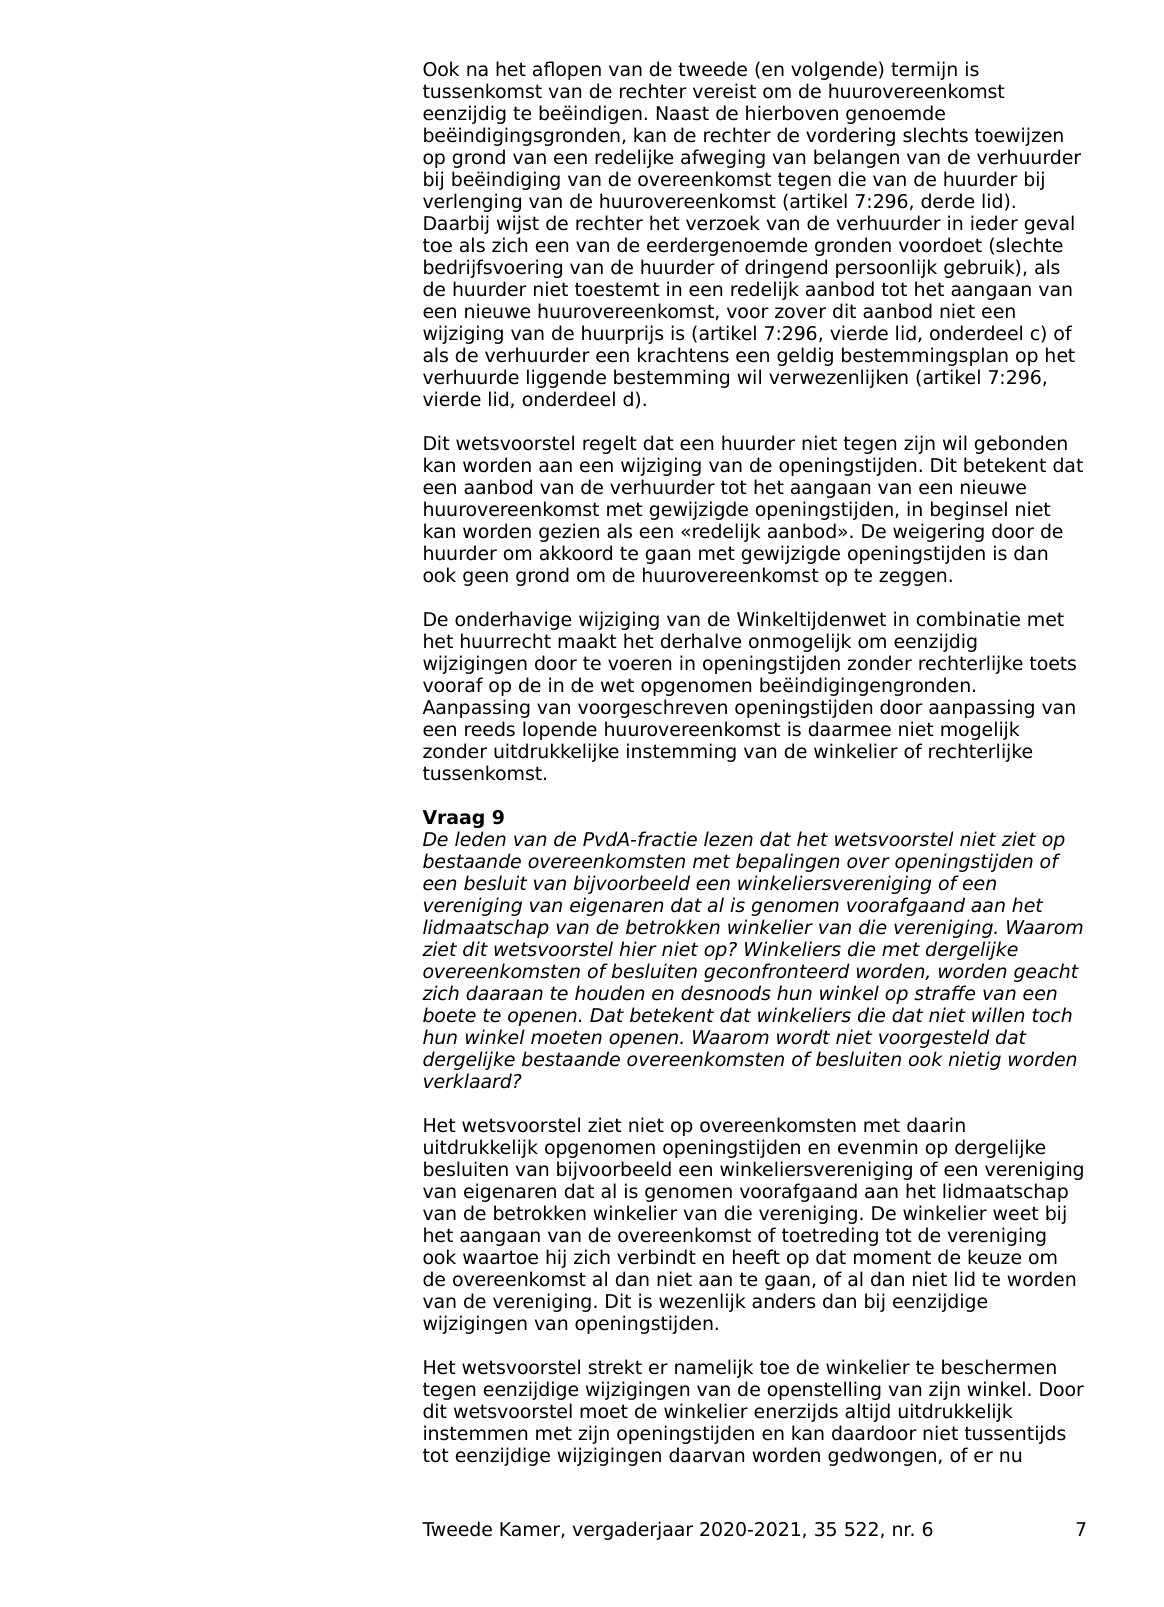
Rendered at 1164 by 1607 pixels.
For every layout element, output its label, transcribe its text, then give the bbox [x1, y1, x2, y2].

text De onderhavige wijziging van de Winkeltijdenwet in combinatie met het huurrecht maakt het derhalve onmogelijk om eenzijdig wijzigingen door te voeren in openingstijden zonder rechterlijke toets vooraf op de in de wet opgenomen beëindigingengronden. Aanpassing van voorgeschreven openingstijden door aanpassing van een reeds lopende huurovereenkomst is daarmee niet mogelijk zonder uitdrukkelijke instemming van de winkelier of rechterlijke tussenkomst. [422, 609, 1087, 785]
text Ook na het aflopen van de tweede (en volgende) termijn is tussenkomst van de rechter vereist om de huurovereenkomst eenzijdig te beëindigen. Naast de hierboven genoemde beëindigingsgronden, kan de rechter de vordering slechts toewijzen op grond van een redelijke afweging van belangen van de verhuurder bij beëindiging van de overeenkomst tegen die van de huurder bij verlenging van de huurovereenkomst (artikel 7:296, derde lid). Daarbij wijst de rechter het verzoek van de verhuurder in ieder geval toe als zich een van de eerdergenoemde gronden voordoet (slechte bedrijfsvoering van de huurder of dringend persoonlijk gebruik), als de huurder niet toestemt in een redelijk aanbod tot het aangaan van een nieuwe huurovereenkomst, voor zover dit aanbod niet een wijziging van de huurprijs is (artikel 7:296, vierde lid, onderdeel c) of als de verhuurder een krachtens een geldig bestemmingsplan op het verhuurde liggende bestemming wil verwezenlijken (artikel 7:296, vierde lid, onderdeel d). [422, 59, 1087, 411]
text Dit wetsvoorstel regelt dat een huurder niet tegen zijn wil gebonden kan worden aan een wijziging van de openingstijden. Dit betekent dat een aanbod van de verhuurder tot het aangaan van een nieuwe huurovereenkomst met gewijzigde openingstijden, in beginsel niet kan worden gezien als een «redelijk aanbod». De weigering door de huurder om akkoord te gaan met gewijzigde openingstijden is dan ook geen grond om de huurovereenkomst op te zeggen. [422, 433, 1087, 587]
text Vraag 9 [422, 807, 1087, 829]
text Het wetsvoorstel ziet niet op overeenkomsten met daarin uitdrukkelijk opgenomen openingstijden en evenmin op dergelijke besluiten van bijvoorbeeld een winkeliersvereniging of een vereniging van eigenaren dat al is genomen voorafgaand aan het lidmaatschap van de betrokken winkelier van die vereniging. De winkelier weet bij het aangaan van de overeenkomst of toetreding tot de vereniging ook waartoe hij zich verbindt en heeft op dat moment de keuze om de overeenkomst al dan niet aan te gaan, of al dan niet lid te worden van de vereniging. Dit is wezenlijk anders dan bij eenzijdige wijzigingen van openingstijden. [422, 1115, 1087, 1335]
text De leden van de PvdA-fractie lezen dat het wetsvoorstel niet ziet op bestaande overeenkomsten met bepalingen over openingstijden of een besluit van bijvoorbeeld een winkeliersvereniging of een vereniging van eigenaren dat al is genomen voorafgaand aan het lidmaatschap van de betrokken winkelier van die vereniging. Waarom ziet dit wetsvoorstel hier niet op? Winkeliers die met dergelijke overeenkomsten of besluiten geconfronteerd worden, worden geacht zich daaraan te houden en desnoods hun winkel op straffe van een boete te openen. Dat betekent dat winkeliers die dat niet willen toch hun winkel moeten openen. Waarom wordt niet voorgesteld dat dergelijke bestaande overeenkomsten of besluiten ook nietig worden verklaard? [422, 829, 1087, 1093]
text Het wetsvoorstel strekt er namelijk toe de winkelier te beschermen tegen eenzijdige wijzigingen van de openstelling van zijn winkel. Door dit wetsvoorstel moet de winkelier enerzijds altijd uitdrukkelijk instemmen met zijn openingstijden en kan daardoor niet tussentijds tot eenzijdige wijzigingen daarvan worden gedwongen, of er nu [422, 1357, 1087, 1467]
